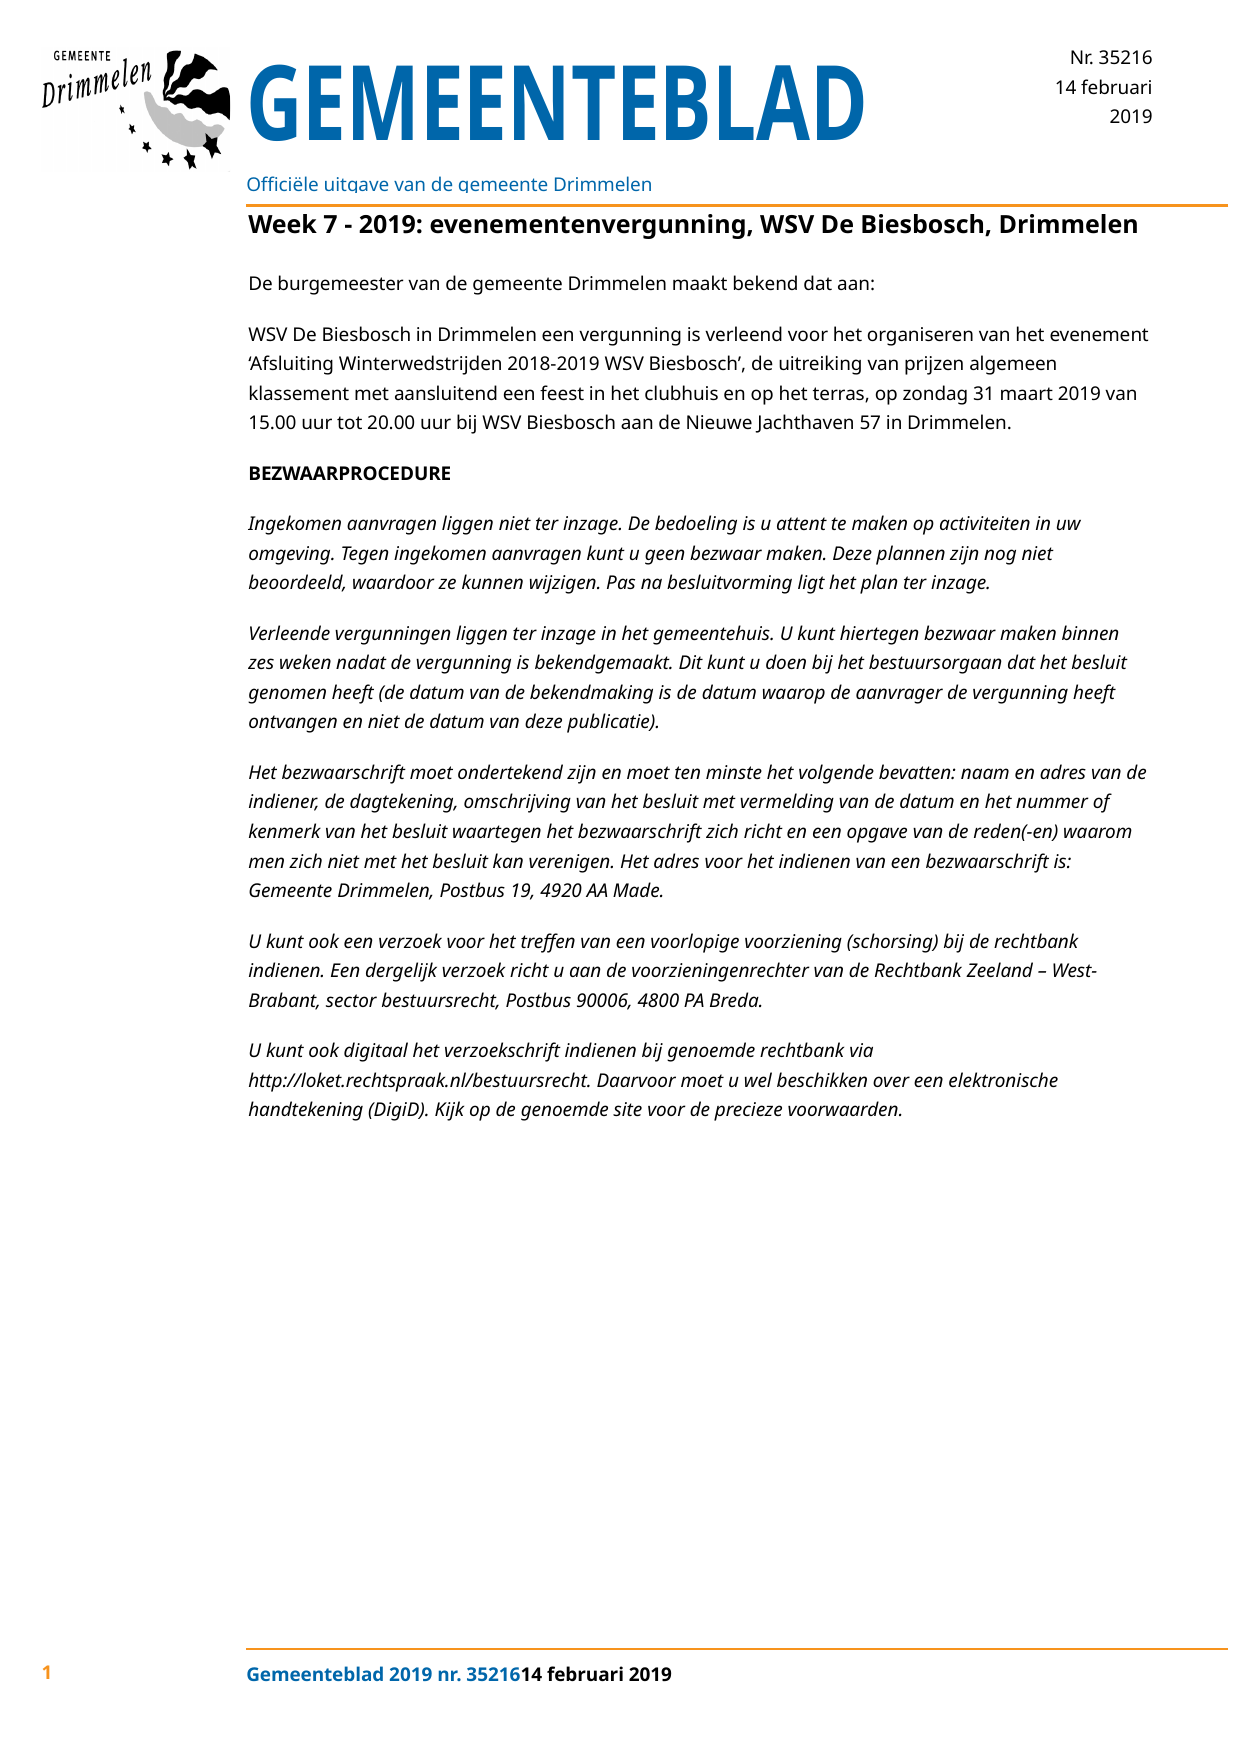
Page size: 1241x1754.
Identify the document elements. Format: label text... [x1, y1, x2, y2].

text WSV De Biesbosch in Drimmelen een vergunning is verleend voor het organiseren van het evenement ‘Afsluiting Winterwedstrijden 2018-2019 WSV Biesbosch’, de uitreiking van prijzen algemeen klassement met aansluitend een feest in het clubhuis en op het terras, op zondag 31 maart 2019 van 15.00 uur tot 20.00 uur bij WSV Biesbosch aan de Nieuwe Jachthaven 57 in Drimmelen. [248, 321, 1152, 435]
text U kunt ook digitaal het verzoekschrift indienen bij genoemde rechtbank via http://loket.rechtspraak.nl/bestuursrecht. Daarvoor moet u wel beschikken over een elektronische handtekening (DigiD). Kijk op de genoemde site voor de precieze voorwaarden. [248, 1037, 1152, 1122]
text Ingekomen aanvragen liggen niet ter inzage. De bedoeling is u attent te maken op activiteiten in uw omgeving. Tegen ingekomen aanvragen kunt u geen bezwaar maken. Deze plannen zijn nog niet beoordeeld, waardoor ze kunnen wijzigen. Pas na besluitvorming ligt het plan ter inzage. [248, 510, 1152, 595]
text BEZWAARPROCEDURE [248, 460, 1152, 486]
text Week 7 - 2019: evenementenvergunning, WSV De Biesbosch, Drimmelen [248, 207, 1152, 241]
picture [41, 47, 231, 172]
text Het bezwaarschrift moet ondertekend zijn en moet ten minste het volgende bevatten: naam en adres van de indiener, de dagtekening, omschrijving van het besluit met vermelding van de datum en het nummer of kenmerk van het besluit waartegen het bezwaarschrift zich richt en een opgave van de reden(-en) waarom men zich niet met het besluit kan verenigen. Het adres voor het indienen van een bezwaarschrift is: Gemeente Drimmelen, Postbus 19, 4920 AA Made. [248, 759, 1152, 903]
text Verleende vergunningen liggen ter inzage in het gemeentehuis. U kunt hiertegen bezwaar maken binnen zes weken nadat de vergunning is bekendgemaakt. Dit kunt u doen bij het bestuursorgaan dat het besluit genomen heeft (de datum van de bekendmaking is de datum waarop de aanvrager de vergunning heeft ontvangen en niet de datum van deze publicatie). [248, 620, 1152, 734]
text U kunt ook een verzoek voor het treffen van een voorlopige voorziening (schorsing) bij de rechtbank indienen. Een dergelijk verzoek richt u aan de voorzieningenrechter van de Rechtbank Zeeland – West-Brabant, sector bestuursrecht, Postbus 90006, 4800 PA Breda. [248, 928, 1152, 1013]
text De burgemeester van de gemeente Drimmelen maakt bekend dat aan: [248, 270, 1152, 296]
